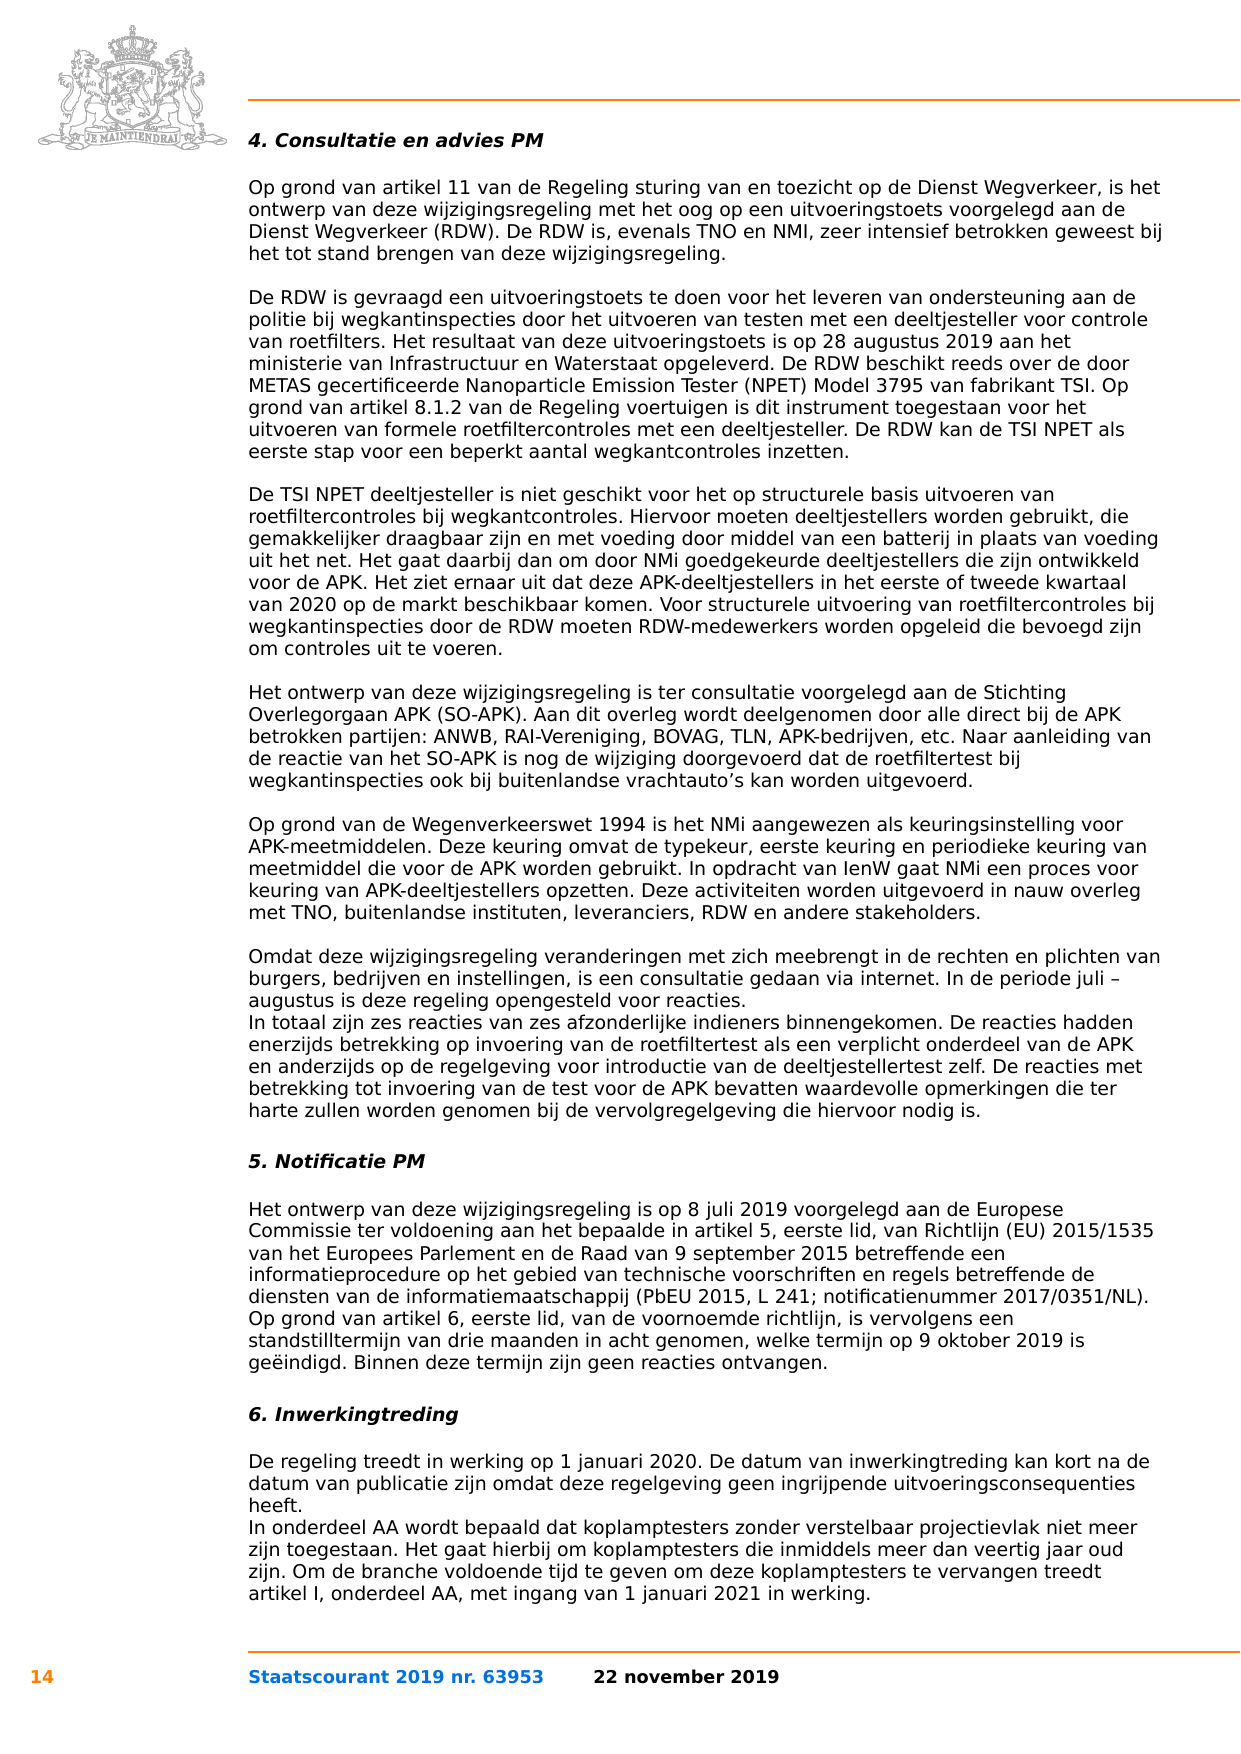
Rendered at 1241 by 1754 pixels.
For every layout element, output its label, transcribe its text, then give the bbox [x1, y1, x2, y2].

text Het ontwerp van deze wijzigingsregeling is op 8 juli 2019 voorgelegd aan de Europese Commissie ter voldoening aan het bepaalde in artikel 5, eerste lid, van Richtlijn (EU) 2015/1535 van het Europees Parlement en de Raad van 9 september 2015 betreffende een informatieprocedure op het gebied van technische voorschriften en regels betreffende de diensten van de informatiemaatschappij (PbEU 2015, L 241; notificatienummer 2017/0351/NL). Op grond van artikel 6, eerste lid, van de voornoemde richtlijn, is vervolgens een standstilltermijn van drie maanden in acht genomen, welke termijn op 9 oktober 2019 is geëindigd. Binnen deze termijn zijn geen reacties ontvangen. [248, 1198, 1163, 1374]
subtitle 4. Consultatie en advies PM [248, 130, 1163, 152]
text De TSI NPET deeltjesteller is niet geschikt voor het op structurele basis uitvoeren van roetfiltercontroles bij wegkantcontroles. Hiervoor moeten deeltjestellers worden gebruikt, die gemakkelijker draagbaar zijn en met voeding door middel van een batterij in plaats van voeding uit het net. Het gaat daarbij dan om door NMi goedgekeurde deeltjestellers die zijn ontwikkeld voor de APK. Het ziet ernaar uit dat deze APK-deeltjestellers in het eerste of tweede kwartaal van 2020 op de markt beschikbaar komen. Voor structurele uitvoering van roetfiltercontroles bij wegkantinspecties door de RDW moeten RDW-medewerkers worden opgeleid die bevoegd zijn om controles uit te voeren. [248, 484, 1163, 660]
picture [38, 25, 227, 150]
subtitle 6. Inwerkingtreding [248, 1404, 1163, 1426]
text De RDW is gevraagd een uitvoeringstoets te doen voor het leveren van ondersteuning aan de politie bij wegkantinspecties door het uitvoeren van testen met een deeltjesteller voor controle van roetfilters. Het resultaat van deze uitvoeringstoets is op 28 augustus 2019 aan het ministerie van Infrastructuur en Waterstaat opgeleverd. De RDW beschikt reeds over de door METAS gecertificeerde Nanoparticle Emission Tester (NPET) Model 3795 van fabrikant TSI. Op grond van artikel 8.1.2 van de Regeling voertuigen is dit instrument toegestaan voor het uitvoeren van formele roetfiltercontroles met een deeltjesteller. De RDW kan de TSI NPET als eerste stap voor een beperkt aantal wegkantcontroles inzetten. [248, 287, 1163, 462]
text Omdat deze wijzigingsregeling veranderingen met zich meebrengt in de rechten en plichten van burgers, bedrijven en instellingen, is een consultatie gedaan via internet. In de periode juli – augustus is deze regeling opengesteld voor reacties. [248, 946, 1163, 1012]
text Op grond van de Wegenverkeerswet 1994 is het NMi aangewezen als keuringsinstelling voor APK-meetmiddelen. Deze keuring omvat de typekeur, eerste keuring en periodieke keuring van meetmiddel die voor de APK worden gebruikt. In opdracht van IenW gaat NMi een proces voor keuring van APK-deeltjestellers opzetten. Deze activiteiten worden uitgevoerd in nauw overleg met TNO, buitenlandse instituten, leveranciers, RDW en andere stakeholders. [248, 814, 1163, 924]
text De regeling treedt in werking op 1 januari 2020. De datum van inwerkingtreding kan kort na de datum van publicatie zijn omdat deze regelgeving geen ingrijpende uitvoeringsconsequenties heeft. [248, 1451, 1163, 1517]
text In totaal zijn zes reacties van zes afzonderlijke indieners binnengekomen. De reacties hadden enerzijds betrekking op invoering van de roetfiltertest als een verplicht onderdeel van de APK en anderzijds op de regelgeving voor introductie van de deeltjestellertest zelf. De reacties met betrekking tot invoering van de test voor de APK bevatten waardevolle opmerkingen die ter harte zullen worden genomen bij de vervolgregelgeving die hiervoor nodig is. [248, 1012, 1163, 1121]
subtitle 5. Notificatie PM [248, 1151, 1163, 1173]
text In onderdeel AA wordt bepaald dat koplamptesters zonder verstelbaar projectievlak niet meer zijn toegestaan. Het gaat hierbij om koplamptesters die inmiddels meer dan veertig jaar oud zijn. Om de branche voldoende tijd te geven om deze koplamptesters te vervangen treedt artikel I, onderdeel AA, met ingang van 1 januari 2021 in werking. [248, 1517, 1163, 1605]
text Het ontwerp van deze wijzigingsregeling is ter consultatie voorgelegd aan de Stichting Overlegorgaan APK (SO-APK). Aan dit overleg wordt deelgenomen door alle direct bij de APK betrokken partijen: ANWB, RAI-Vereniging, BOVAG, TLN, APK-bedrijven, etc. Naar aanleiding van de reactie van het SO-APK is nog de wijziging doorgevoerd dat de roetfiltertest bij wegkantinspecties ook bij buitenlandse vrachtauto’s kan worden uitgevoerd. [248, 682, 1163, 792]
text Op grond van artikel 11 van de Regeling sturing van en toezicht op de Dienst Wegverkeer, is het ontwerp van deze wijzigingsregeling met het oog op een uitvoeringstoets voorgelegd aan de Dienst Wegverkeer (RDW). De RDW is, evenals TNO en NMI, zeer intensief betrokken geweest bij het tot stand brengen van deze wijzigingsregeling. [248, 177, 1163, 265]
